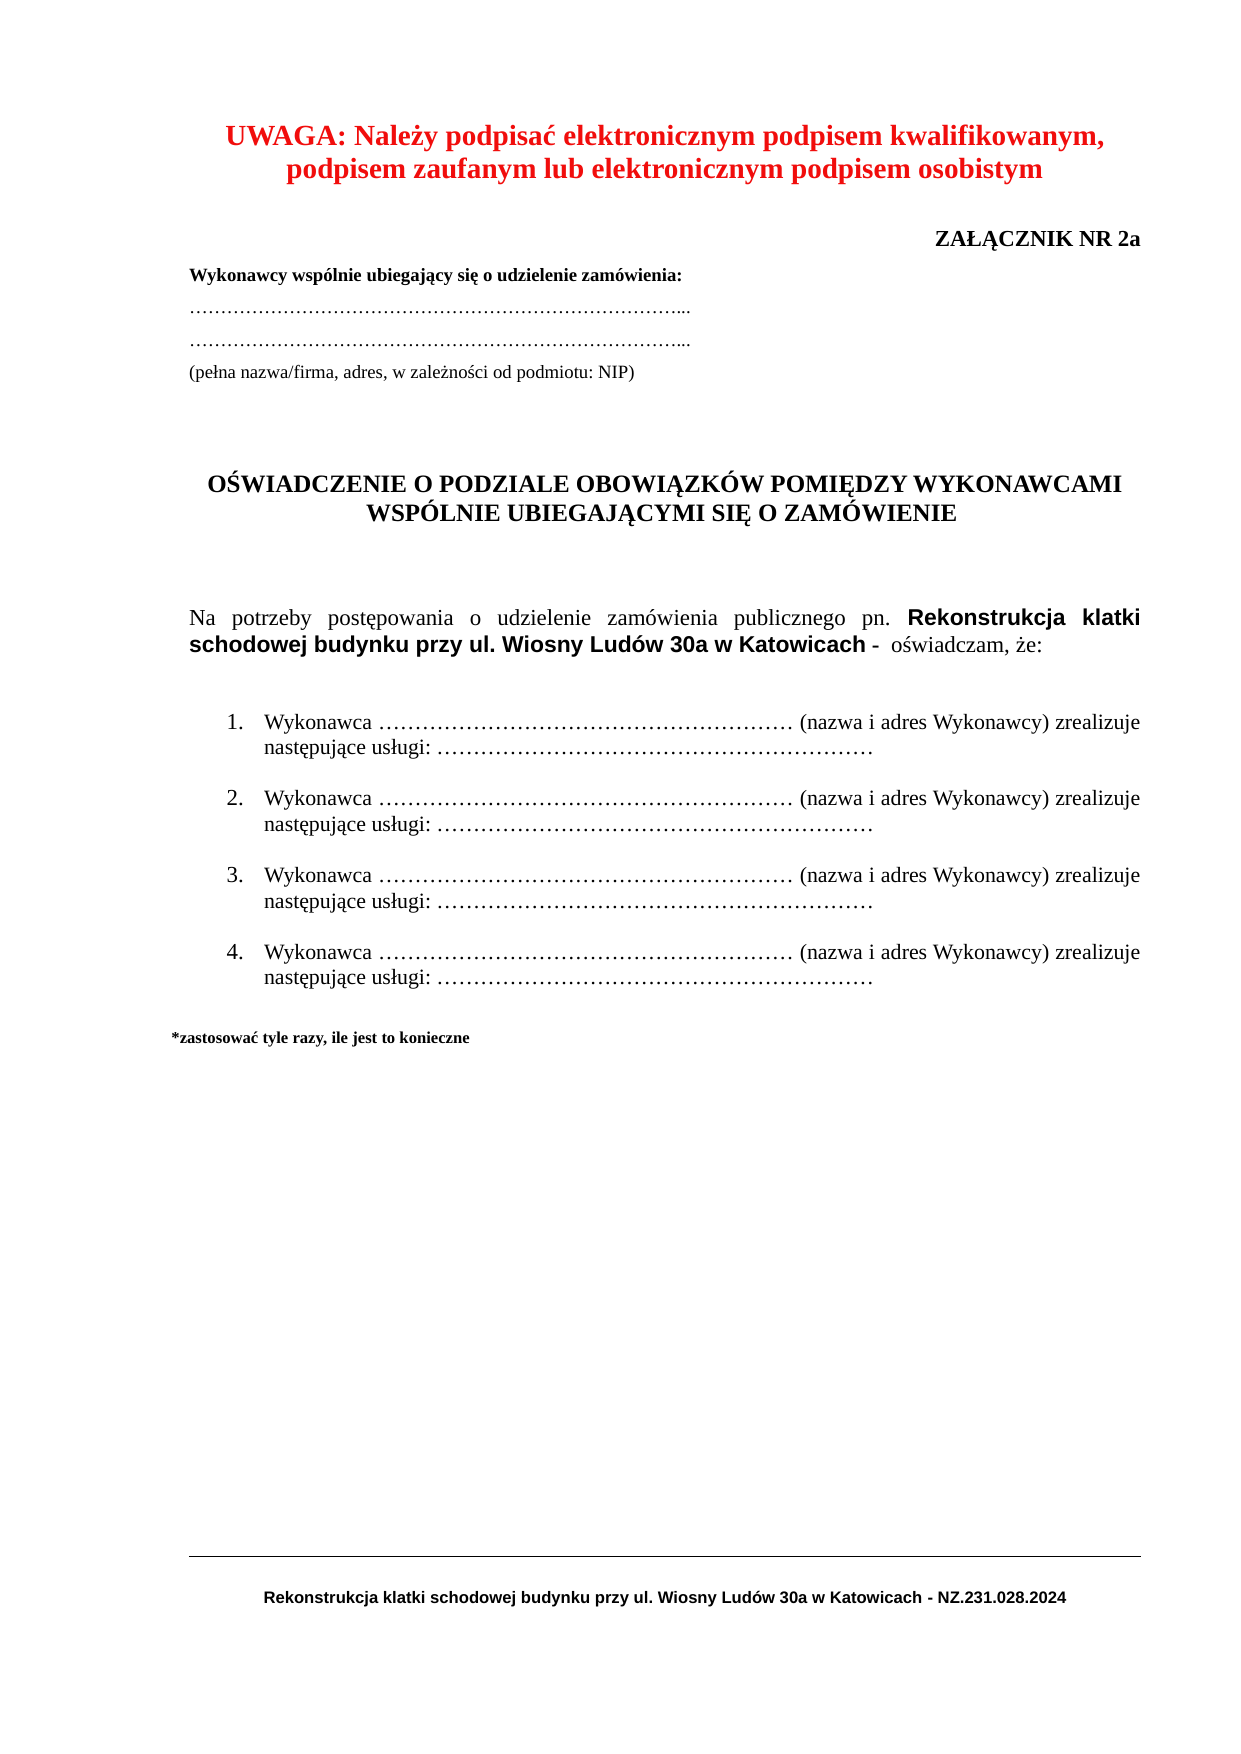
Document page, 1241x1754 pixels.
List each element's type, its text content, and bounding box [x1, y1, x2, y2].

text OŚWIADCZENIE O PODZIALE OBOWIĄZKÓW POMIĘDZY WYKONAWCAMI WSPÓLNIE UBIEGAJĄCYMI SIĘ O ZAMÓWIENIE [189, 469, 1141, 526]
text UWAGA: Należy podpisać elektronicznym podpisem kwalifikowanym, podpisem zaufanym lub elektronicznym podpisem osobistym [189, 118, 1141, 185]
text *zastosować tyle razy, ile jest to konieczne [171, 1027, 1141, 1047]
text (pełna nazwa/firma, adres, w zależności od podmiotu: NIP) [189, 361, 1141, 383]
text ZAŁĄCZNIK NR 2a [189, 225, 1141, 251]
text Na potrzeby postępowania o udzielenie zamówienia publicznego pn. Rekonstrukcja klatki schodowej budynku przy ul. Wiosny Ludów 30a w Katowicach - oświadczam, że: [189, 604, 1141, 657]
text Wykonawcy wspólnie ubiegający się o udzielenie zamówienia: [189, 264, 1141, 286]
text ……………………………………………………………………... [189, 296, 1141, 318]
list Wykonawca ………………………………………………… (nazwa i adres Wykonawcy) zrealizuje następujące usługi: …………………………………………………… [226, 784, 1141, 836]
list Wykonawca ………………………………………………… (nazwa i adres Wykonawcy) zrealizuje następujące usługi: …………………………………………………… [226, 708, 1141, 759]
text ……………………………………………………………………... [189, 329, 1141, 350]
list Wykonawca ………………………………………………… (nazwa i adres Wykonawcy) zrealizuje następujące usługi: …………………………………………………… [226, 861, 1141, 913]
list Wykonawca ………………………………………………… (nazwa i adres Wykonawcy) zrealizuje następujące usługi: …………………………………………………… [226, 938, 1141, 989]
